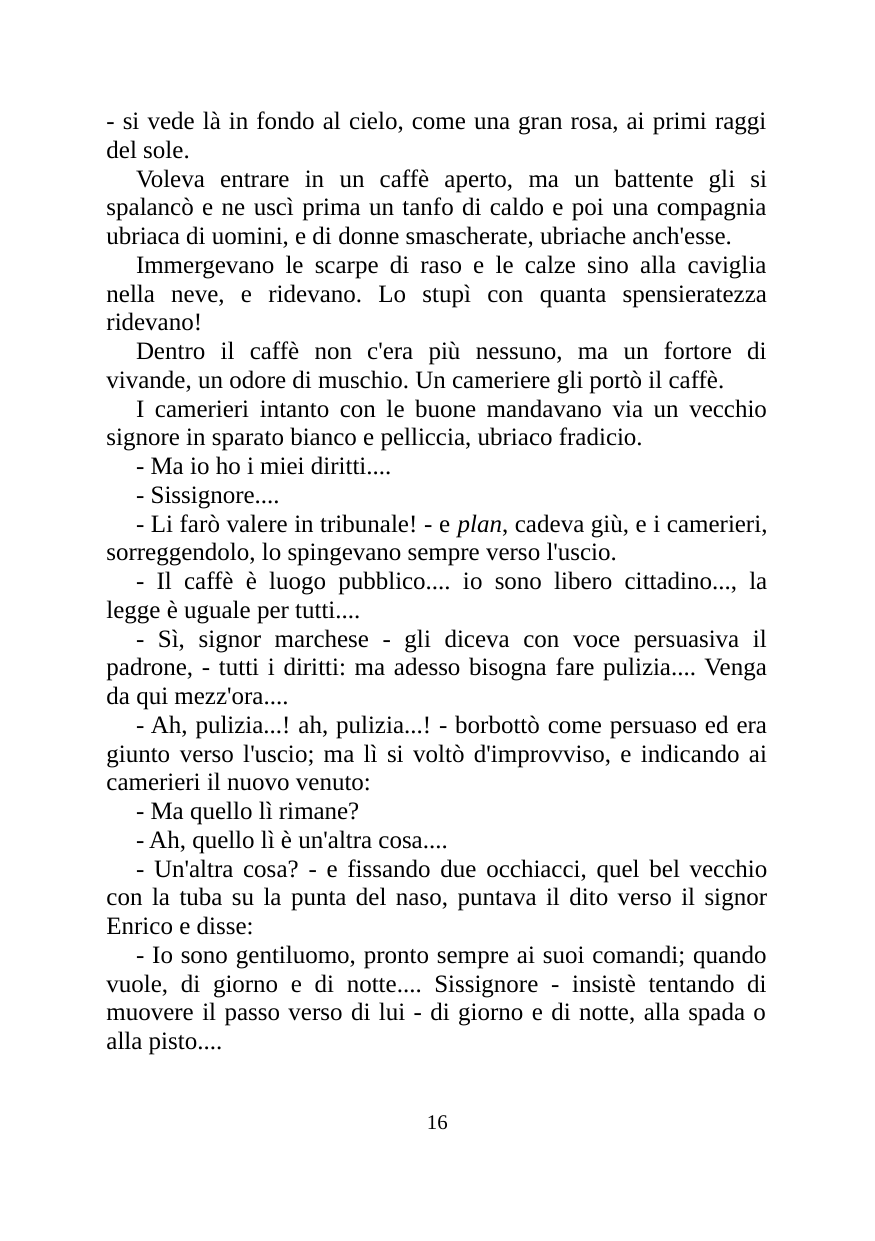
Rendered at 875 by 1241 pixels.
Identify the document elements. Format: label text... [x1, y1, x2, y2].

text - Ma quello lì rimane? [106, 796, 768, 825]
text - Ah, quello lì è un'altra cosa.... [106, 825, 768, 854]
text - Ma io ho i miei diritti.... [106, 451, 768, 480]
text Dentro il caffè non c'era più nessuno, ma un fortore di vivande, un odore di muschio. Un cameriere gli portò il caffè. [106, 336, 768, 394]
text Voleva entrare in un caffè aperto, ma un battente gli si spalancò e ne uscì prima un tanfo di caldo e poi una compagnia ubriaca di uomini, e di donne smascherate, ubriache anch'esse. [106, 164, 768, 250]
text - Sissignore.... [106, 480, 768, 509]
text - Ah, pulizia...! ah, pulizia...! - borbottò come persuaso ed era giunto verso l'uscio; ma lì si voltò d'improvviso, e indicando ai camerieri il nuovo venuto: [106, 710, 768, 796]
text - Sì, signor marchese - gli diceva con voce persuasiva il padrone, - tutti i diritti: ma adesso bisogna fare pulizia.... Venga da qui mezz'ora.... [106, 624, 768, 710]
text - Li farò valere in tribunale! - e plan, cadeva giù, e i camerieri, sorreggendolo, lo spingevano sempre verso l'uscio. [106, 509, 768, 566]
text Immergevano le scarpe di raso e le calze sino alla caviglia nella neve, e ridevano. Lo stupì con quanta spensieratezza ridevano! [106, 250, 768, 336]
text - Il caffè è luogo pubblico.... io sono libero cittadino..., la legge è uguale per tutti.... [106, 566, 768, 624]
text - Un'altra cosa? - e fissando due occhiacci, quel bel vecchio con la tuba su la punta del naso, puntava il dito verso il signor Enrico e disse: [106, 854, 768, 940]
text - si vede là in fondo al cielo, come una gran rosa, ai primi raggi del sole. [106, 106, 768, 164]
text - Io sono gentiluomo, pronto sempre ai suoi comandi; quando vuole, di giorno e di notte.... Sissignore - insistè tentando di muovere il passo verso di lui - di giorno e di notte, alla spada o alla pisto.... [106, 940, 768, 1055]
text I camerieri intanto con le buone mandavano via un vecchio signore in sparato bianco e pelliccia, ubriaco fradicio. [106, 394, 768, 451]
